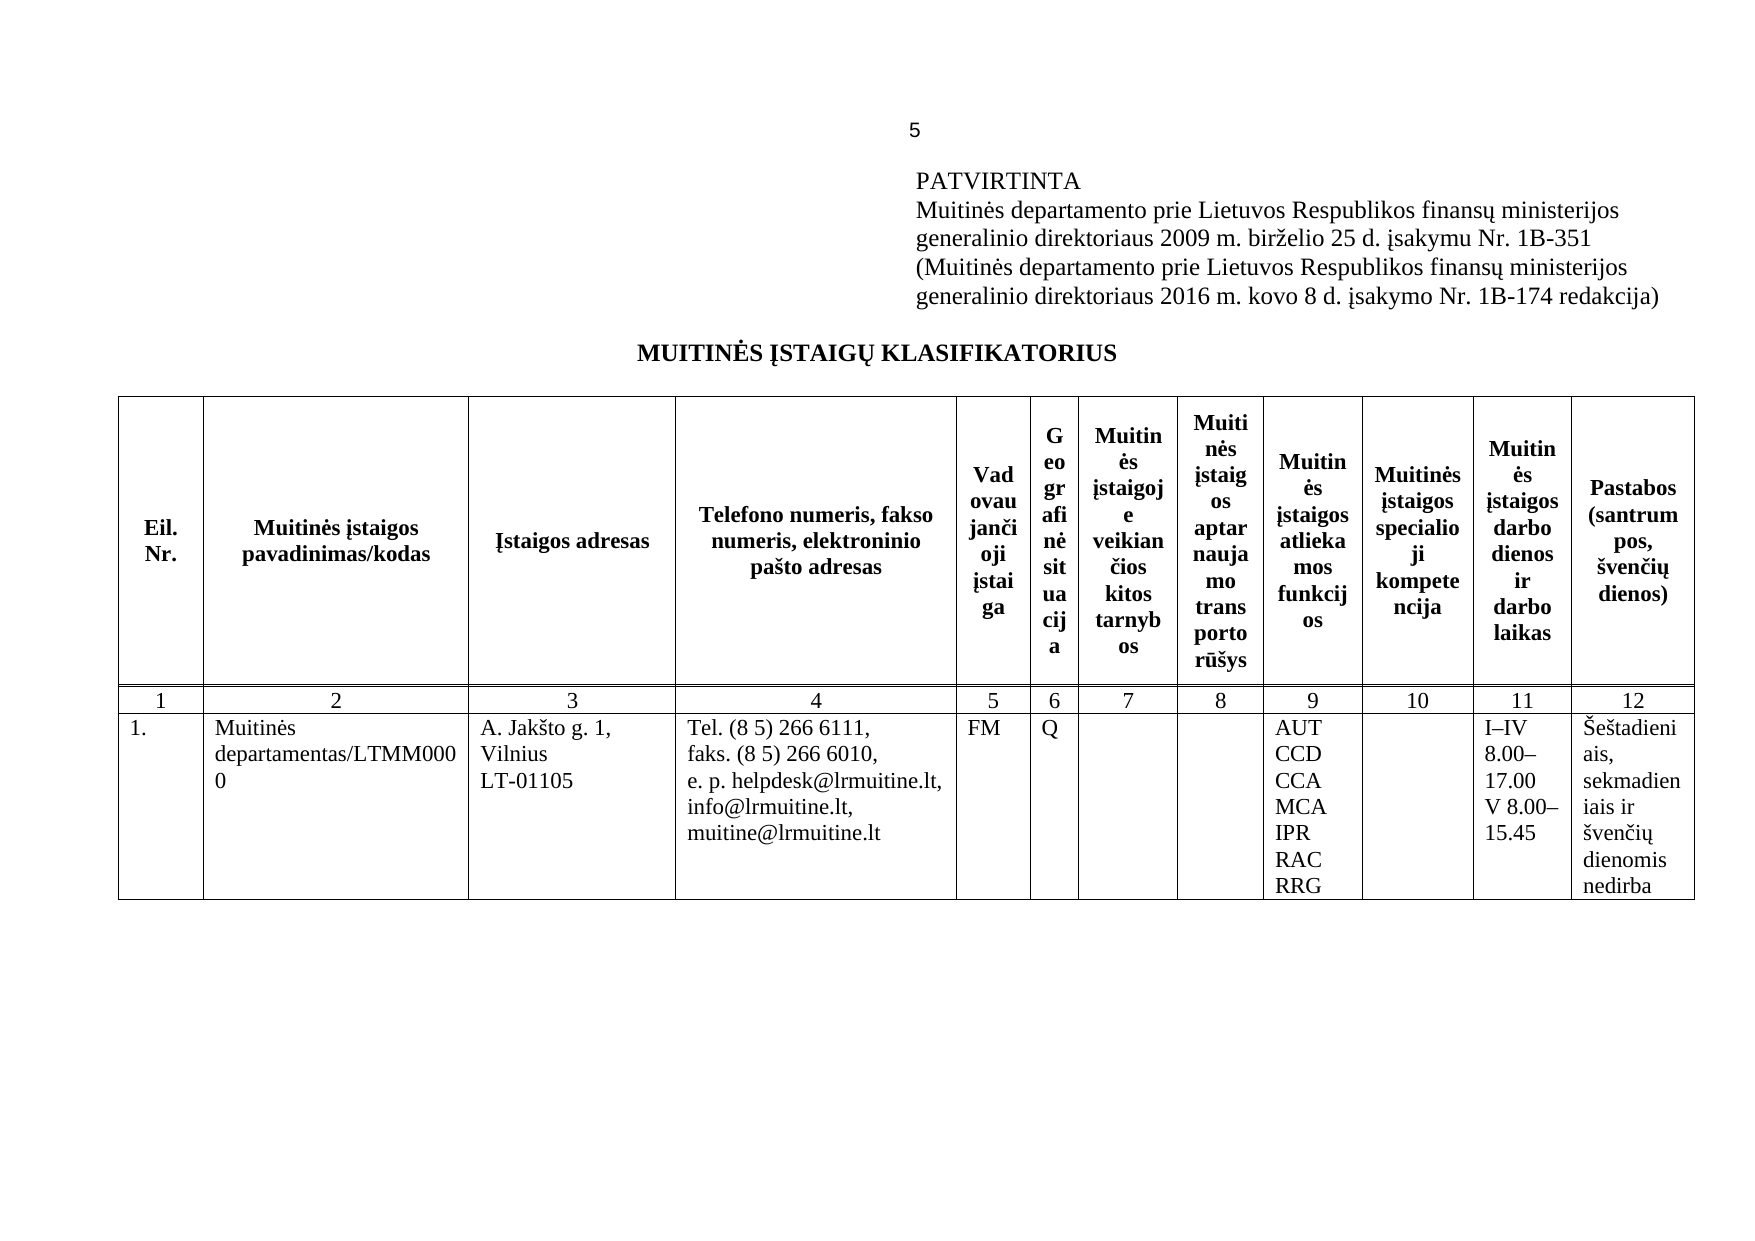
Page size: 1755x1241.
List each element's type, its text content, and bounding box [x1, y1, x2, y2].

table_cell 4 [676, 687, 956, 713]
text generalinio direktoriaus 2009 m. birželio 25 d. įsakymu Nr. 1B-351 [916, 223, 1636, 252]
table_cell Tel. (8 5) 266 6111, faks. (8 5) 266 6010, e. p. helpdesk@lrmuitine.lt, info@lrmuitine.lt, muitine@lrmuitine.lt [676, 714, 956, 898]
table_header Muitinės įstaigos specialioji kompetencija [1363, 397, 1473, 683]
table_cell [1178, 714, 1263, 898]
text generalinio direktoriaus 2016 m. kovo 8 d. įsakymo Nr. 1B-174 redakcija) [916, 281, 1668, 310]
table_cell I–IV 8.00–17.00 V 8.00–15.45 [1474, 714, 1571, 898]
table_cell 5 [957, 687, 1030, 713]
table_header Telefono numeris, fakso numeris, elektroninio pašto adresas [676, 397, 956, 683]
table_cell 10 [1363, 687, 1473, 713]
table_cell [1079, 714, 1177, 898]
table_cell [1363, 714, 1473, 898]
table_cell 3 [469, 687, 675, 713]
table_header Vadovaujančioji įstaiga [957, 397, 1030, 683]
table_header Muitinės įstaigos atliekamos funkcijos [1264, 397, 1362, 683]
table_header Muitinės įstaigos darbo dienos ir darbo laikas [1474, 397, 1571, 683]
table_cell Q [1031, 714, 1078, 898]
table_header Pastabos (santrumpos, švenčių dienos) [1572, 397, 1694, 683]
table_cell A. Jakšto g. 1, Vilnius LT-01105 [469, 714, 675, 898]
table_cell 2 [204, 687, 468, 713]
table_header Muitinės įstaigos aptarnaujamo transporto rūšys [1178, 397, 1263, 683]
table_cell 9 [1264, 687, 1362, 713]
table_cell 1. [119, 714, 203, 898]
text Muitinės departamento prie Lietuvos Respublikos finansų ministerijos [916, 195, 1636, 223]
table_header Muitinės įstaigos pavadinimas/kodas [204, 397, 468, 683]
table_header Eil. Nr. [119, 397, 203, 683]
text PATVIRTINTA [916, 166, 1636, 195]
table_header Muitinės įstaigoje veikiančios kitos tarnybos [1079, 397, 1177, 683]
table_cell AUT CCD CCA MCA IPR RAC RRG [1264, 714, 1362, 898]
table_cell Muitinės departamentas/LTMM0000 [204, 714, 468, 898]
table_cell FM [957, 714, 1030, 898]
table_cell 7 [1079, 687, 1177, 713]
text (Muitinės departamento prie Lietuvos Respublikos finansų ministerijos [916, 252, 1636, 281]
table_cell 1 [119, 687, 203, 713]
text MUITINĖS ĮSTAIGŲ KLASIFIKATORIUS [118, 338, 1636, 367]
table_header Įstaigos adresas [469, 397, 675, 683]
table_cell 8 [1178, 687, 1263, 713]
table_cell 12 [1572, 687, 1694, 713]
table_cell 6 [1031, 687, 1078, 713]
table_header Geografinė situacija [1031, 397, 1078, 683]
table_cell Šeštadieniais, sekmadieniais ir švenčių dienomis nedirba [1572, 714, 1694, 898]
table_cell 11 [1474, 687, 1571, 713]
